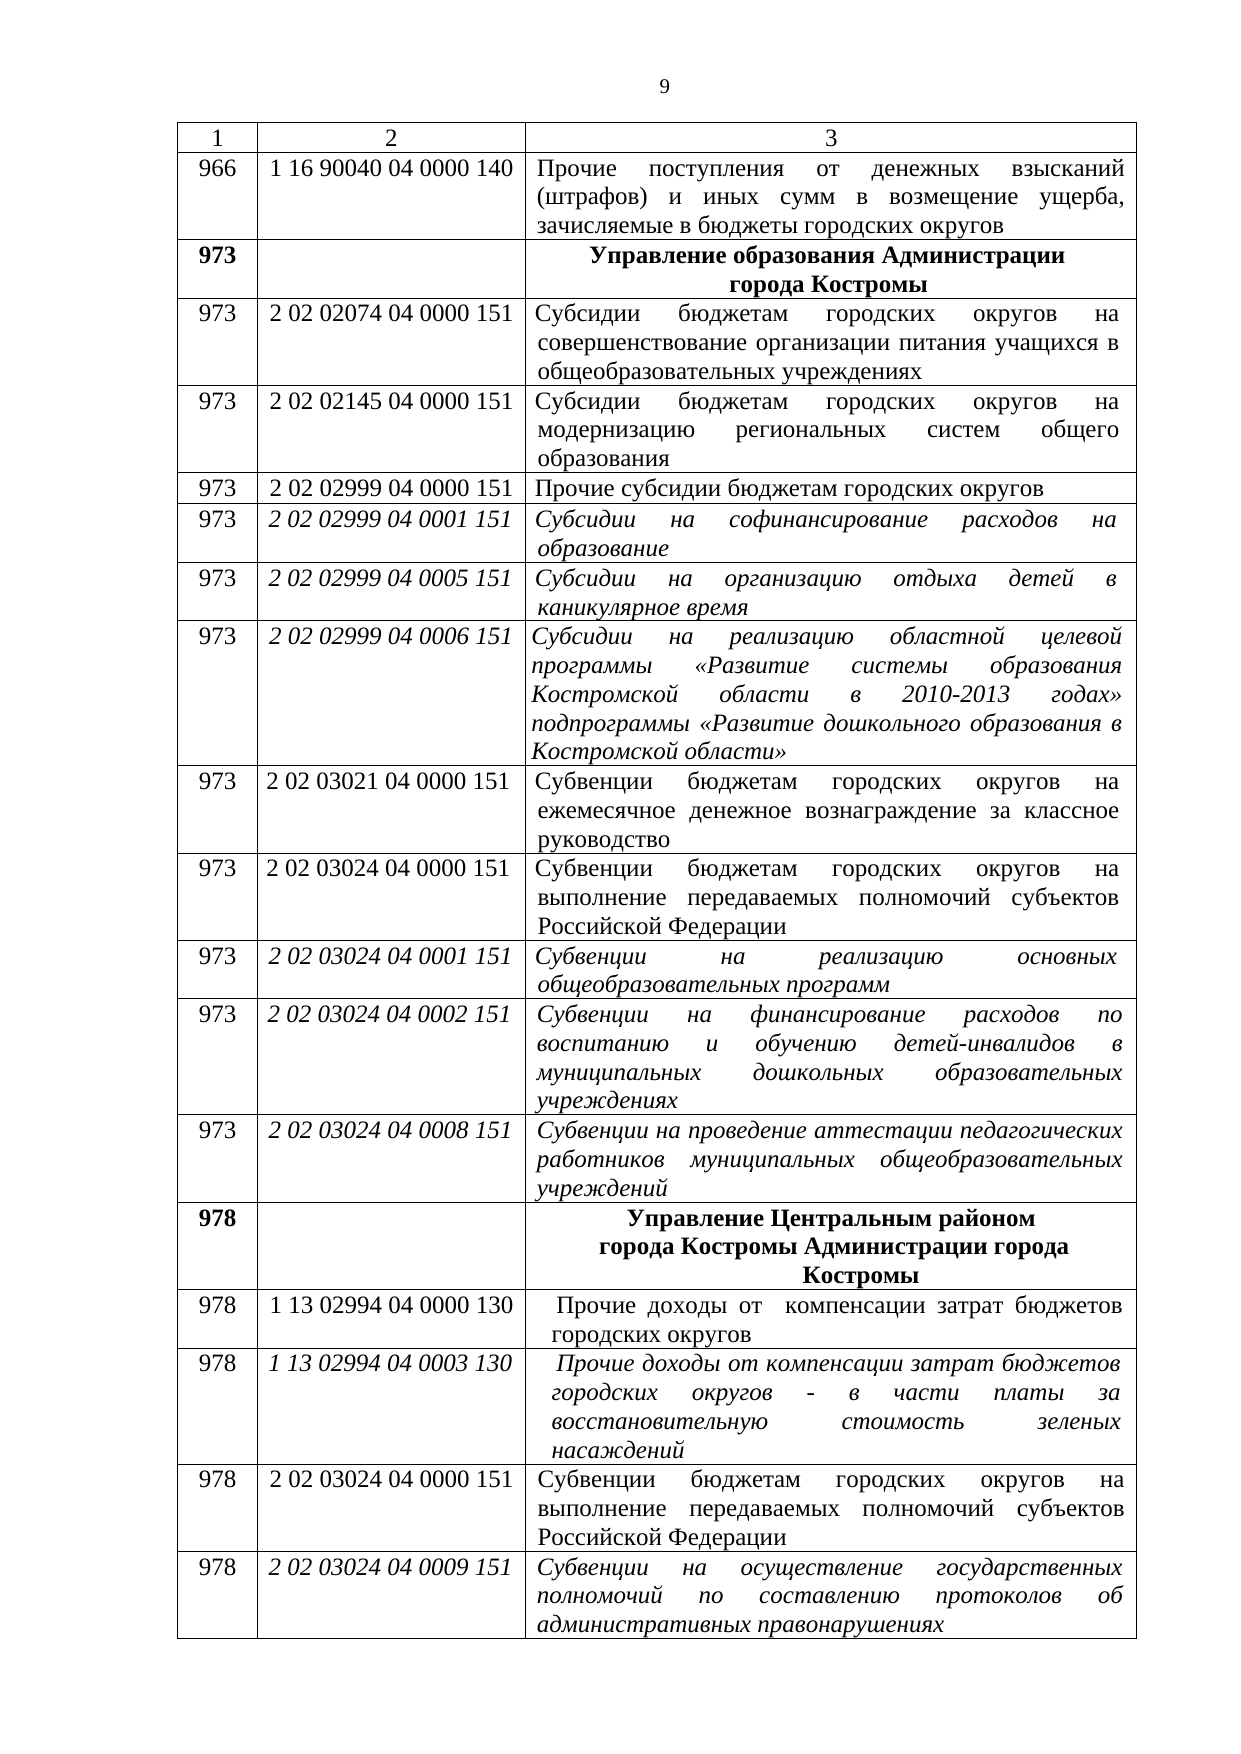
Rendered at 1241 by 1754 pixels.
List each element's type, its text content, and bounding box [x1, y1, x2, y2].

table_cell 973 [178, 941, 257, 998]
table_cell Субвенции на реализацию основных общеобразовательных программ [526, 941, 1136, 998]
table_cell Субсидии бюджетам городских округов на совершенствование организации питания учащихся в общеобразовательных учреждениях [526, 299, 1136, 385]
table_cell 2 02 02999 04 0001 151 [258, 504, 525, 562]
table_cell [1137, 1114, 1187, 1202]
table_cell [1137, 1289, 1187, 1347]
table_cell 1 13 02994 04 0000 130 [258, 1290, 525, 1347]
table_cell 2 02 03024 04 0002 151 [258, 999, 525, 1114]
table_cell Субсидии на реализацию областной целевой программы «Развитие системы образования Костромской области в 2010-2013 годах» подпрограммы «Развитие дошкольного образования в Костромской области» [526, 621, 1136, 765]
table_cell Субсидии на организацию отдыха детей в каникулярное время [526, 563, 1136, 620]
table_cell Управление Центральным районом города Костромы Администрации города Костромы [526, 1203, 1136, 1289]
table_cell 973 [178, 766, 257, 852]
table_cell 978 [178, 1349, 257, 1463]
table_cell Субвенции бюджетам городских округов на ежемесячное денежное вознаграждение за классное руководство [526, 766, 1136, 852]
table_cell Прочие доходы от компенсации затрат бюджетов городских округов - в части платы за восстановительную стоимость зеленых насаждений [526, 1349, 1136, 1463]
table_cell Управление образования Администрации города Костромы [526, 240, 1136, 297]
table_cell 973 [178, 1115, 257, 1202]
table_cell Субвенции на финансирование расходов по воспитанию и обучению детей-инвалидов в муниципальных дошкольных образовательных учреждениях [526, 999, 1136, 1114]
table_cell [1137, 1348, 1187, 1463]
table_cell 1 16 90040 04 0000 140 [258, 153, 525, 239]
table_cell Субвенции на осуществление государственных полномочий по составлению протоколов об административных правонарушениях [526, 1552, 1136, 1638]
table_cell [1137, 853, 1187, 940]
table_header 3 [526, 123, 1136, 152]
table_cell [1137, 298, 1187, 385]
table_cell 978 [178, 1552, 257, 1638]
table_cell 973 [178, 854, 257, 940]
table_cell [1137, 998, 1187, 1114]
table_cell 978 [178, 1203, 257, 1289]
table_cell 973 [178, 621, 257, 765]
table_cell [1137, 503, 1187, 562]
table_cell 2 02 03021 04 0000 151 [258, 766, 525, 852]
table_cell 978 [178, 1465, 257, 1551]
table_cell 973 [178, 504, 257, 562]
table_cell 973 [178, 473, 257, 503]
table_cell [1137, 1464, 1187, 1551]
table_cell [258, 1203, 525, 1289]
table_cell Субвенции бюджетам городских округов на выполнение передаваемых полномочий субъектов Российской Федерации [526, 1465, 1136, 1551]
table_cell 973 [178, 999, 257, 1114]
table_cell [1137, 940, 1187, 998]
table_cell [1137, 1202, 1187, 1289]
table_cell Прочие поступления от денежных взысканий (штрафов) и иных сумм в возмещение ущерба, зачисляемые в бюджеты городских округов [526, 153, 1136, 239]
table_cell [1137, 152, 1187, 239]
table_cell 2 02 03024 04 0001 151 [258, 941, 525, 998]
table_cell [1137, 562, 1187, 620]
table_cell 973 [178, 563, 257, 620]
table_cell 2 02 02999 04 0005 151 [258, 563, 525, 620]
table_header 2 [258, 123, 525, 152]
table_cell 2 02 03024 04 0008 151 [258, 1115, 525, 1202]
table_cell [1137, 385, 1187, 472]
table_cell Субсидии бюджетам городских округов на модернизацию региональных систем общего образования [526, 386, 1136, 472]
table_cell 2 02 02999 04 0000 151 [258, 473, 525, 503]
table_cell 2 02 03024 04 0000 151 [258, 854, 525, 940]
table_cell [1137, 765, 1187, 852]
table_cell [258, 240, 525, 297]
table_cell 973 [178, 386, 257, 472]
table_cell Субвенции на проведение аттестации педагогических работников муниципальных общеобразовательных учреждений [526, 1115, 1136, 1202]
table_cell [1137, 472, 1187, 503]
table_cell Субсидии на софинансирование расходов на образование [526, 504, 1136, 562]
table_cell Прочие субсидии бюджетам городских округов [526, 473, 1136, 503]
table_cell 2 02 02145 04 0000 151 [258, 386, 525, 472]
table_cell 2 02 02074 04 0000 151 [258, 299, 525, 385]
table_cell 2 02 03024 04 0009 151 [258, 1552, 525, 1638]
table_cell [1137, 620, 1187, 765]
table_header [1137, 122, 1187, 152]
table_cell 1 13 02994 04 0003 130 [258, 1349, 525, 1463]
table_cell 2 02 03024 04 0000 151 [258, 1465, 525, 1551]
table_cell 973 [178, 299, 257, 385]
table_cell [1137, 1551, 1187, 1638]
table_cell 978 [178, 1290, 257, 1347]
table_cell 2 02 02999 04 0006 151 [258, 621, 525, 765]
table_header 1 [178, 123, 257, 152]
table_cell 973 [178, 240, 257, 297]
table_cell Прочие доходы от компенсации затрат бюджетов городских округов [526, 1290, 1136, 1347]
table_cell Субвенции бюджетам городских округов на выполнение передаваемых полномочий субъектов Российской Федерации [526, 854, 1136, 940]
table_cell 966 [178, 153, 257, 239]
table_cell [1137, 239, 1187, 297]
